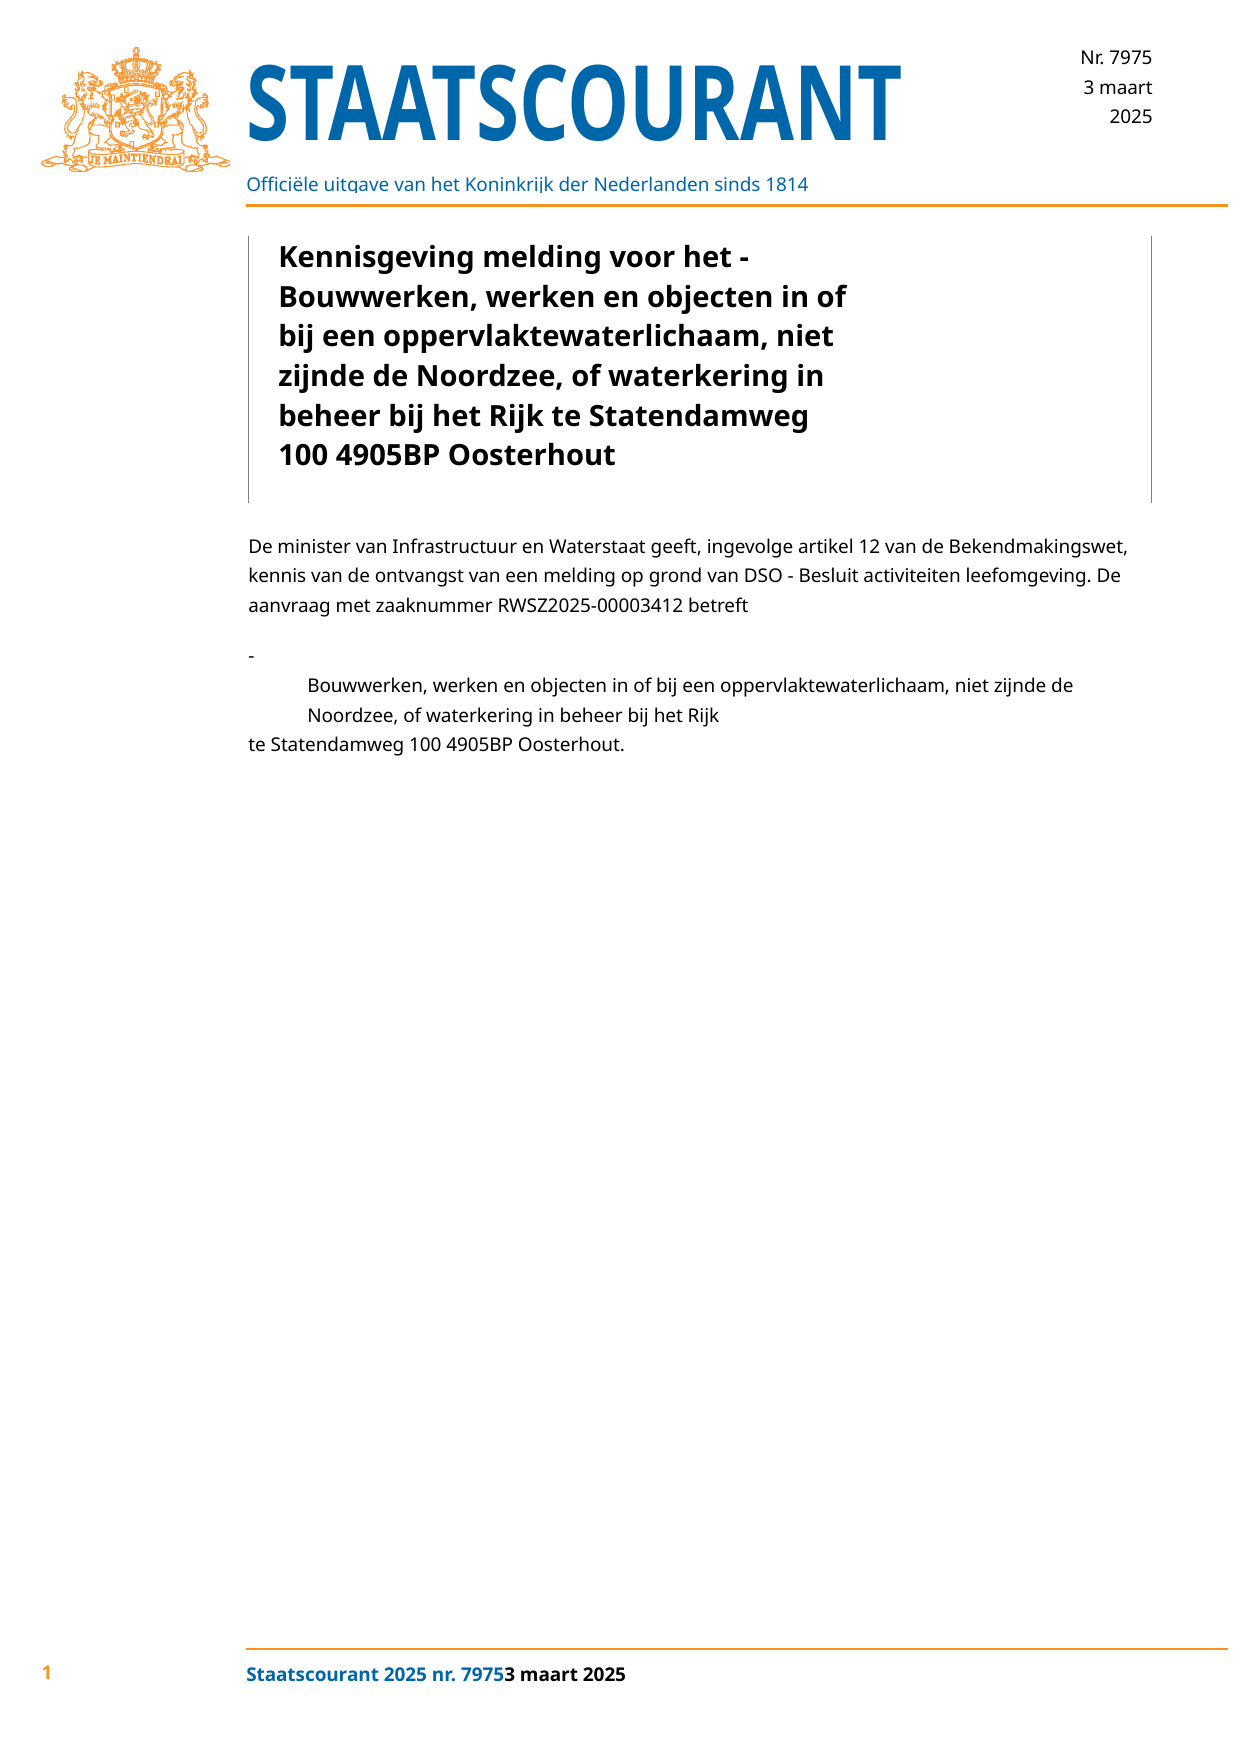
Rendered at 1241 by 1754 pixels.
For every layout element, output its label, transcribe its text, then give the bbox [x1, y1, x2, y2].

table_header [850, 236, 912, 413]
list Bouwwerken, werken en objecten in of bij een oppervlaktewaterlichaam, niet zijnde de Noordzee, of waterkering in beheer bij het Rijk [248, 672, 1152, 727]
text De minister van Infrastructuur en Waterstaat geeft, ingevolge artikel 12 van de Bekendmakingswet, kennis van de ontvangst van een melding op grond van DSO - Besluit activiteiten leefomgeving. De aanvraag met zaaknummer RWSZ2025-00003412 betreft [248, 533, 1152, 618]
picture [912, 236, 1090, 414]
table_header [1090, 236, 1151, 413]
table_header [850, 414, 1151, 503]
table_header Kennisgeving melding voor het -Bouwwerken, werken en objecten in of bij een oppervlaktewaterlichaam, niet zijnde de Noordzee, of waterkering in beheer bij het Rijk te Statendamweg 100 4905BP Oosterhout [249, 236, 850, 503]
picture [41, 47, 231, 172]
text te Statendamweg 100 4905BP Oosterhout. [248, 731, 1152, 757]
